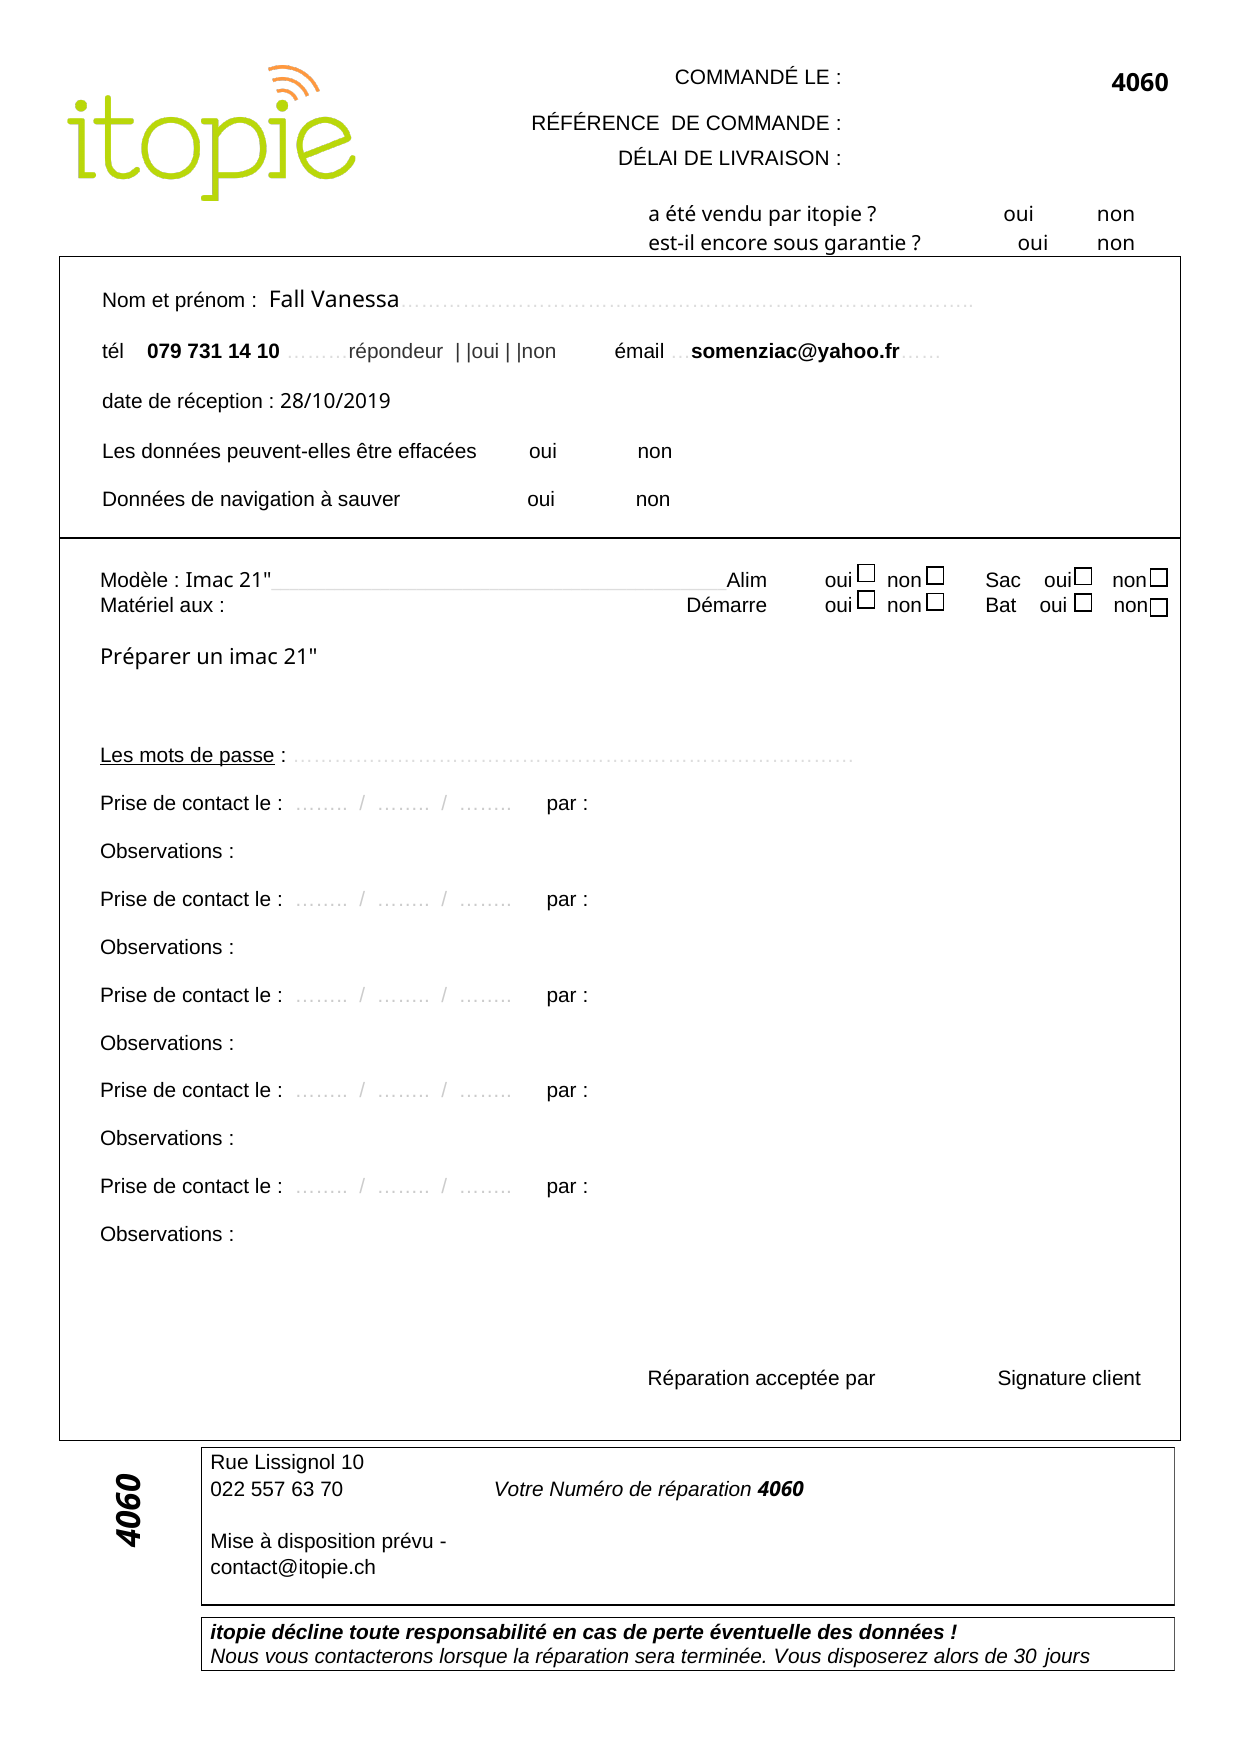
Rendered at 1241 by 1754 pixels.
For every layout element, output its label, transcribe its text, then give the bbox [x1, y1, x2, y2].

text tél 079 731 14 10 ………répondeur | |oui | |non émail …somenziac@yahoo.fr…… [60, 335, 1180, 362]
text Les données peuvent-elles être effacées oui non [60, 436, 1180, 463]
text Prise de contact le : …….. / …….. / …….. par : [60, 788, 1180, 815]
text Observations : [60, 931, 1180, 958]
text Les mots de passe : ……………………………………………………………………… [60, 740, 1180, 767]
table_cell RÉFÉRENCE DE COMMANDE : [490, 105, 847, 140]
text Observations : [60, 1219, 1180, 1246]
text Préparer un imac 21" [60, 638, 1180, 671]
text Nom et prénom : Fall Vanessa……………………………………………………………………….. [60, 280, 1180, 314]
text Modèle : Imac 21" Alim oui non Sac oui non [948, 562, 1180, 590]
text Réparation acceptée par Signature client [60, 1363, 1180, 1390]
text est-il encore sous garantie ? oui non [59, 228, 1181, 256]
table_cell [847, 140, 1180, 175]
text date de réception : 28/10/2019 [60, 383, 1180, 415]
picture [67, 65, 356, 201]
table_header Rue Lissignol 10 022 557 63 70 Votre Numéro de réparation 4060 Mise à disposition prévu - contact@itopie.ch [195, 1441, 1180, 1611]
text Observations : [60, 836, 1180, 863]
table_header 4060 [847, 59, 1180, 104]
table_cell itopie décline toute responsabilité en cas de perte éventuelle des données ! Nous vous contacterons lorsque la réparation sera terminée. Vous disposerez alors de 30 jours [195, 1611, 1180, 1677]
text Modèle : Imac 21" Alim oui non Sac oui non [60, 562, 856, 590]
table_cell DÉLAI DE LIVRAISON : [490, 140, 847, 175]
text Prise de contact le : …….. / …….. / …….. par : [60, 1075, 1180, 1102]
text Observations : [60, 1123, 1180, 1150]
text Matériel aux : Démarre oui non Bat oui non [60, 590, 1180, 617]
table_cell [847, 105, 1180, 140]
text Modèle : Imac 21" Alim oui non Sac oui non [879, 562, 925, 590]
text Prise de contact le : …….. / …….. / …….. par : [60, 979, 1180, 1006]
text Prise de contact le : …….. / …….. / …….. par : [60, 1171, 1180, 1198]
table_header COMMANDÉ LE : [490, 59, 847, 104]
text a été vendu par itopie ? oui non [59, 199, 1181, 228]
text Observations : [60, 1027, 1180, 1054]
text Prise de contact le : …….. / …….. / …….. par : [60, 883, 1180, 911]
text Données de navigation à sauver oui non [60, 484, 1180, 511]
table_header 4060 [59, 1441, 195, 1677]
